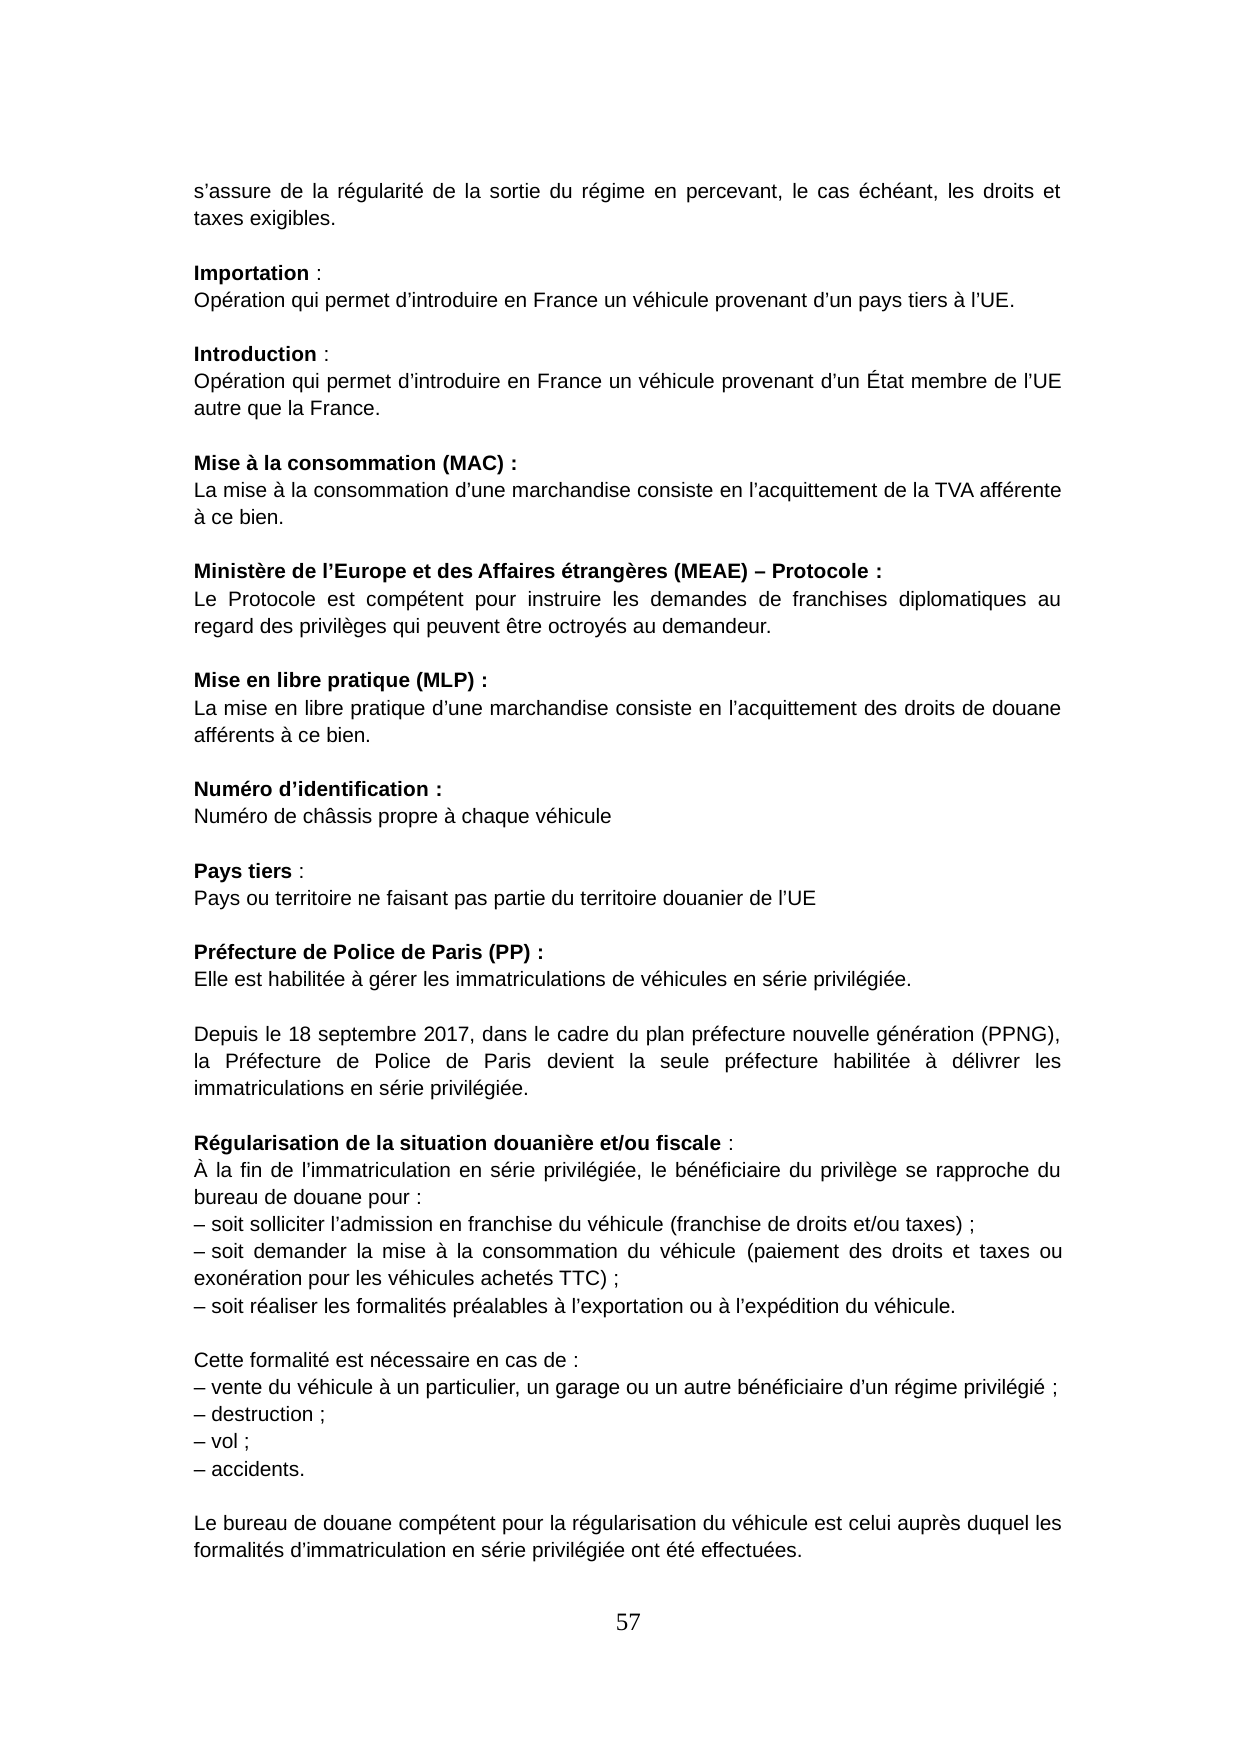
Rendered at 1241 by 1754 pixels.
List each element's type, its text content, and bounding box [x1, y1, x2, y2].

text – vente du véhicule à un particulier, un garage ou un autre bénéficiaire d’un régime privilégié ; [194, 1373, 1062, 1400]
text Numéro de châssis propre à chaque véhicule [194, 802, 1062, 829]
text – soit solliciter l’admission en franchise du véhicule (franchise de droits et/ou taxes) ; [194, 1210, 1062, 1237]
text Numéro d’identification : [194, 775, 1062, 802]
text Régularisation de la situation douanière et/ou fiscale : [194, 1128, 1062, 1155]
text Le bureau de douane compétent pour la régularisation du véhicule est celui auprès duquel les formalités d’immatriculation en série privilégiée ont été effectuées. [194, 1509, 1062, 1563]
text Pays ou territoire ne faisant pas partie du territoire douanier de l’UE [194, 883, 1062, 911]
text Opération qui permet d’introduire en France un véhicule provenant d’un État membre de l’UE autre que la France. [194, 367, 1062, 421]
text Mise en libre pratique (MLP) : [194, 666, 1062, 693]
text – soit demander la mise à la consommation du véhicule (paiement des droits et taxes ou exonération pour les véhicules achetés TTC) ; [194, 1237, 1062, 1291]
text – accidents. [194, 1454, 1062, 1482]
text Cette formalité est nécessaire en cas de : [194, 1346, 1062, 1373]
text Pays tiers : [194, 856, 1062, 883]
text À la fin de l’immatriculation en série privilégiée, le bénéficiaire du privilège se rapproche du bureau de douane pour : [194, 1155, 1062, 1210]
text Opération qui permet d’introduire en France un véhicule provenant d’un pays tiers à l’UE. [194, 285, 1062, 313]
text – vol ; [194, 1427, 1062, 1454]
text Depuis le 18 septembre 2017, dans le cadre du plan préfecture nouvelle génération (PPNG), la Préfecture de Police de Paris devient la seule préfecture habilitée à délivrer les immatriculations en série privilégiée. [194, 1019, 1062, 1101]
text Mise à la consommation (MAC) : [194, 448, 1062, 476]
text Elle est habilitée à gérer les immatriculations de véhicules en série privilégiée. [194, 965, 1062, 992]
text Le Protocole est compétent pour instruire les demandes de franchises diplomatiques au regard des privilèges qui peuvent être octroyés au demandeur. [194, 584, 1062, 639]
text Importation : [194, 258, 1062, 285]
text – soit réaliser les formalités préalables à l’exportation ou à l’expédition du véhicule. [194, 1291, 1062, 1318]
text Introduction : [194, 340, 1062, 367]
text La mise en libre pratique d’une marchandise consiste en l’acquittement des droits de douane afférents à ce bien. [194, 693, 1062, 748]
text Préfecture de Police de Paris (PP) : [194, 938, 1062, 965]
text La mise à la consommation d’une marchandise consiste en l’acquittement de la TVA afférente à ce bien. [194, 476, 1062, 530]
text – destruction ; [194, 1400, 1062, 1427]
text s’assure de la régularité de la sortie du régime en percevant, le cas échéant, les droits et taxes exigibles. [194, 177, 1062, 231]
text Ministère de l’Europe et des Affaires étrangères (MEAE) – Protocole : [194, 557, 1062, 584]
